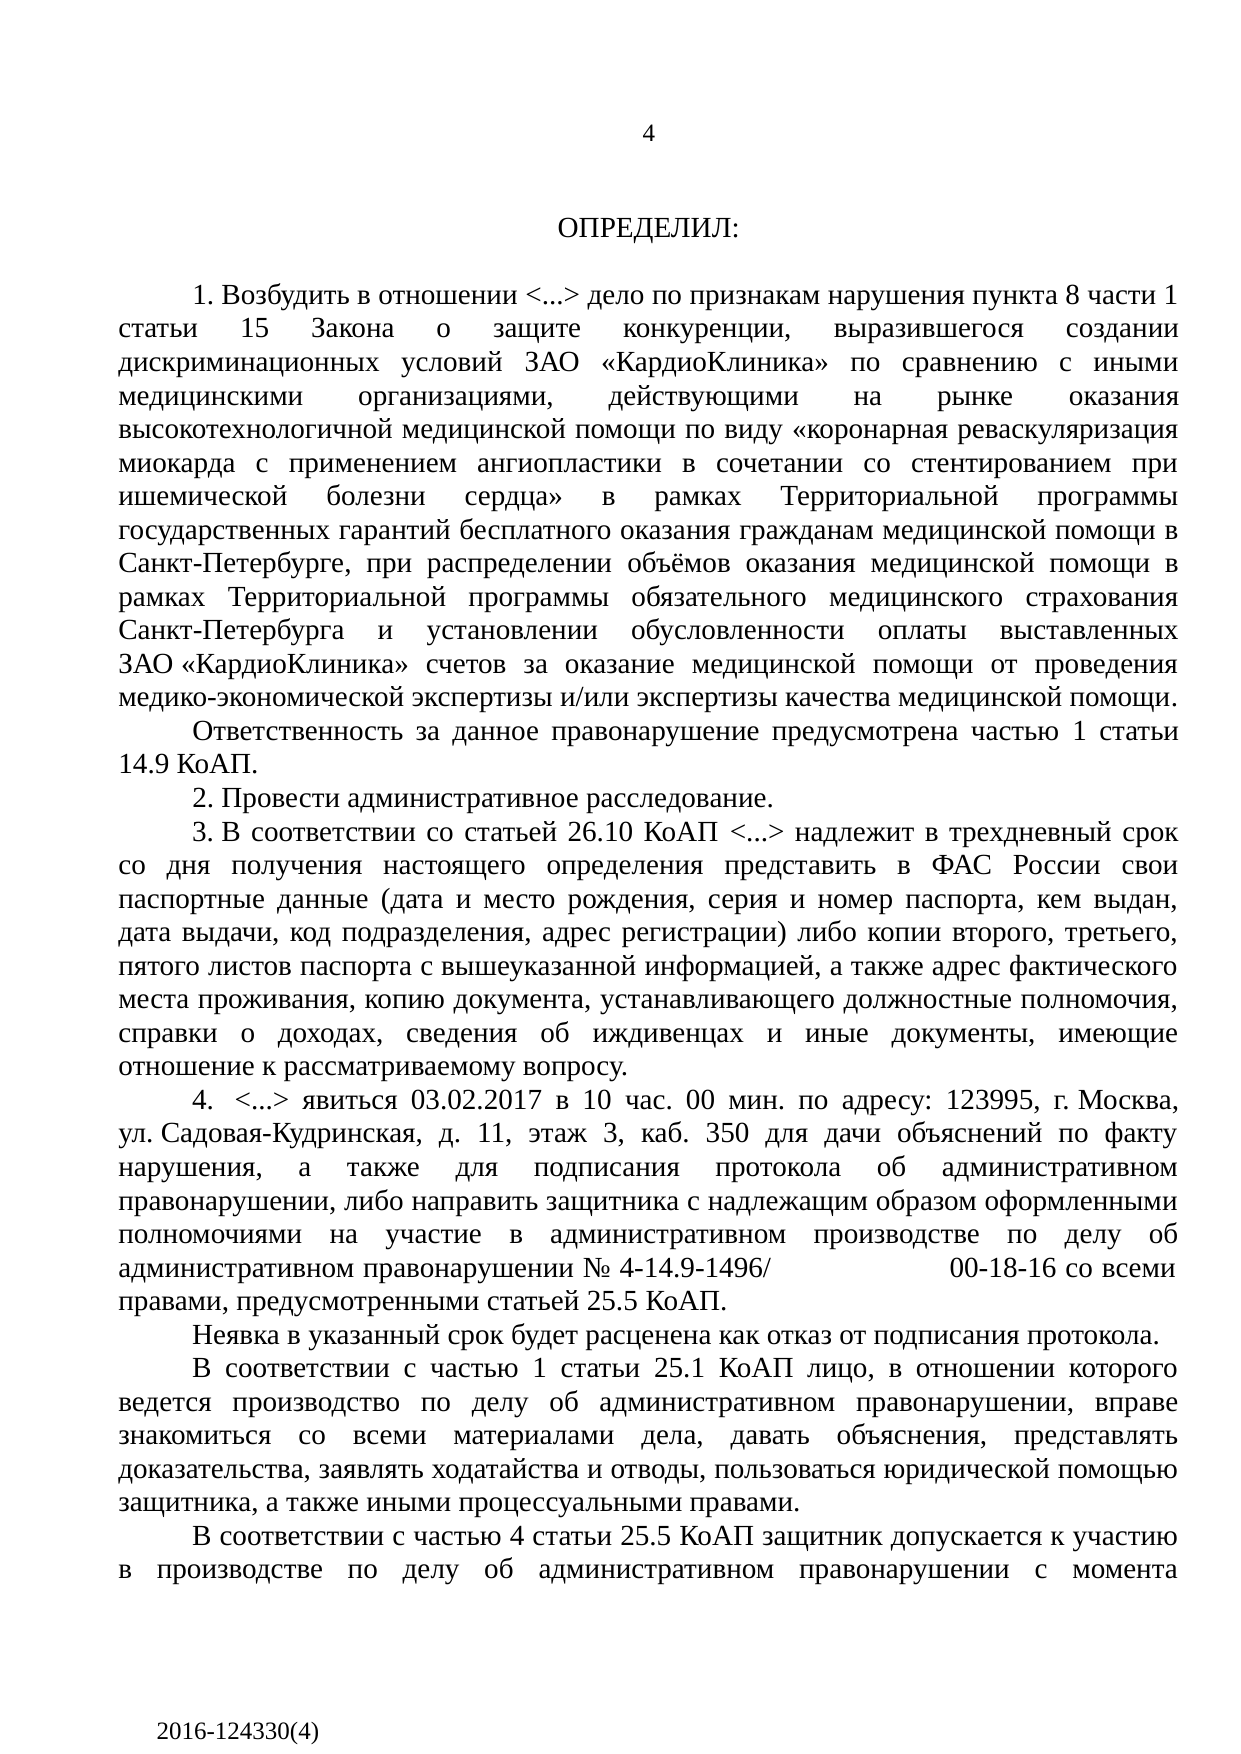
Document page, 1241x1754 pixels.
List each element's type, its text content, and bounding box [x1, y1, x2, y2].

text 1. Возбудить в отношении <...> дело по признакам нарушения пункта 8 части 1 статьи 15 Закона о защите конкуренции, выразившегося создании дискриминационных условий ЗАО «КардиоКлиника» по сравнению с иными медицинскими организациями, действующими на рынке оказания высокотехнологичной медицинской помощи по виду «коронарная реваскуляризация миокарда с применением ангиопластики в сочетании со стентированием при ишемической болезни сердца» в рамках Территориальной программы государственных гарантий бесплатного оказания гражданам медицинской помощи в Санкт-Петербурге, при распределении объёмов оказания медицинской помощи в рамках Территориальной программы обязательного медицинского страхования Санкт-Петербурга и установлении обусловленности оплаты выставленных ЗАО «КардиоКлиника» счетов за оказание медицинской помощи от проведения медико-экономической экспертизы и/или экспертизы качества медицинской помощи. [118, 277, 1179, 713]
text 3. В соответствии со статьей 26.10 КоАП <...> надлежит в трехдневный срок со дня получения настоящего определения представить в ФАС России свои паспортные данные (дата и место рождения, серия и номер паспорта, кем выдан, дата выдачи, код подразделения, адрес регистрации) либо копии второго, третьего, пятого листов паспорта с вышеуказанной информацией, а также адрес фактического места проживания, копию документа, устанавливающего должностные полномочия, справки о доходах, сведения об иждивенцах и иные документы, имеющие отношение к рассматриваемому вопросу. [118, 814, 1179, 1082]
text Ответственность за данное правонарушение предусмотрена частью 1 статьи 14.9 КоАП. [118, 713, 1179, 780]
text Неявка в указанный срок будет расценена как отказ от подписания протокола. [118, 1317, 1179, 1350]
text ОПРЕДЕЛИЛ: [118, 210, 1179, 243]
text 4. <...> явиться 03.02.2017 в 10 час. 00 мин. по адресу: 123995, г. Москва, ул. Садовая-Кудринская, д. 11, этаж 3, каб. 350 для дачи объяснений по факту нарушения, а также для подписания протокола об административном правонарушении, либо направить защитника с надлежащим образом оформленными полномочиями на участие в административном производстве по делу об административном правонарушении № 4-14.9-1496/ 00-18-16 со всеми правами, предусмотренными статьей 25.5 КоАП. [118, 1082, 1179, 1317]
text 2. Провести административное расследование. [118, 780, 1179, 814]
text В соответствии с частью 4 статьи 25.5 КоАП защитник допускается к участию в производстве по делу об административном правонарушении с момента [118, 1518, 1179, 1585]
text В соответствии с частью 1 статьи 25.1 КоАП лицо, в отношении которого ведется производство по делу об административном правонарушении, вправе знакомиться со всеми материалами дела, давать объяснения, представлять доказательства, заявлять ходатайства и отводы, пользоваться юридической помощью защитника, а также иными процессуальными правами. [118, 1350, 1179, 1518]
